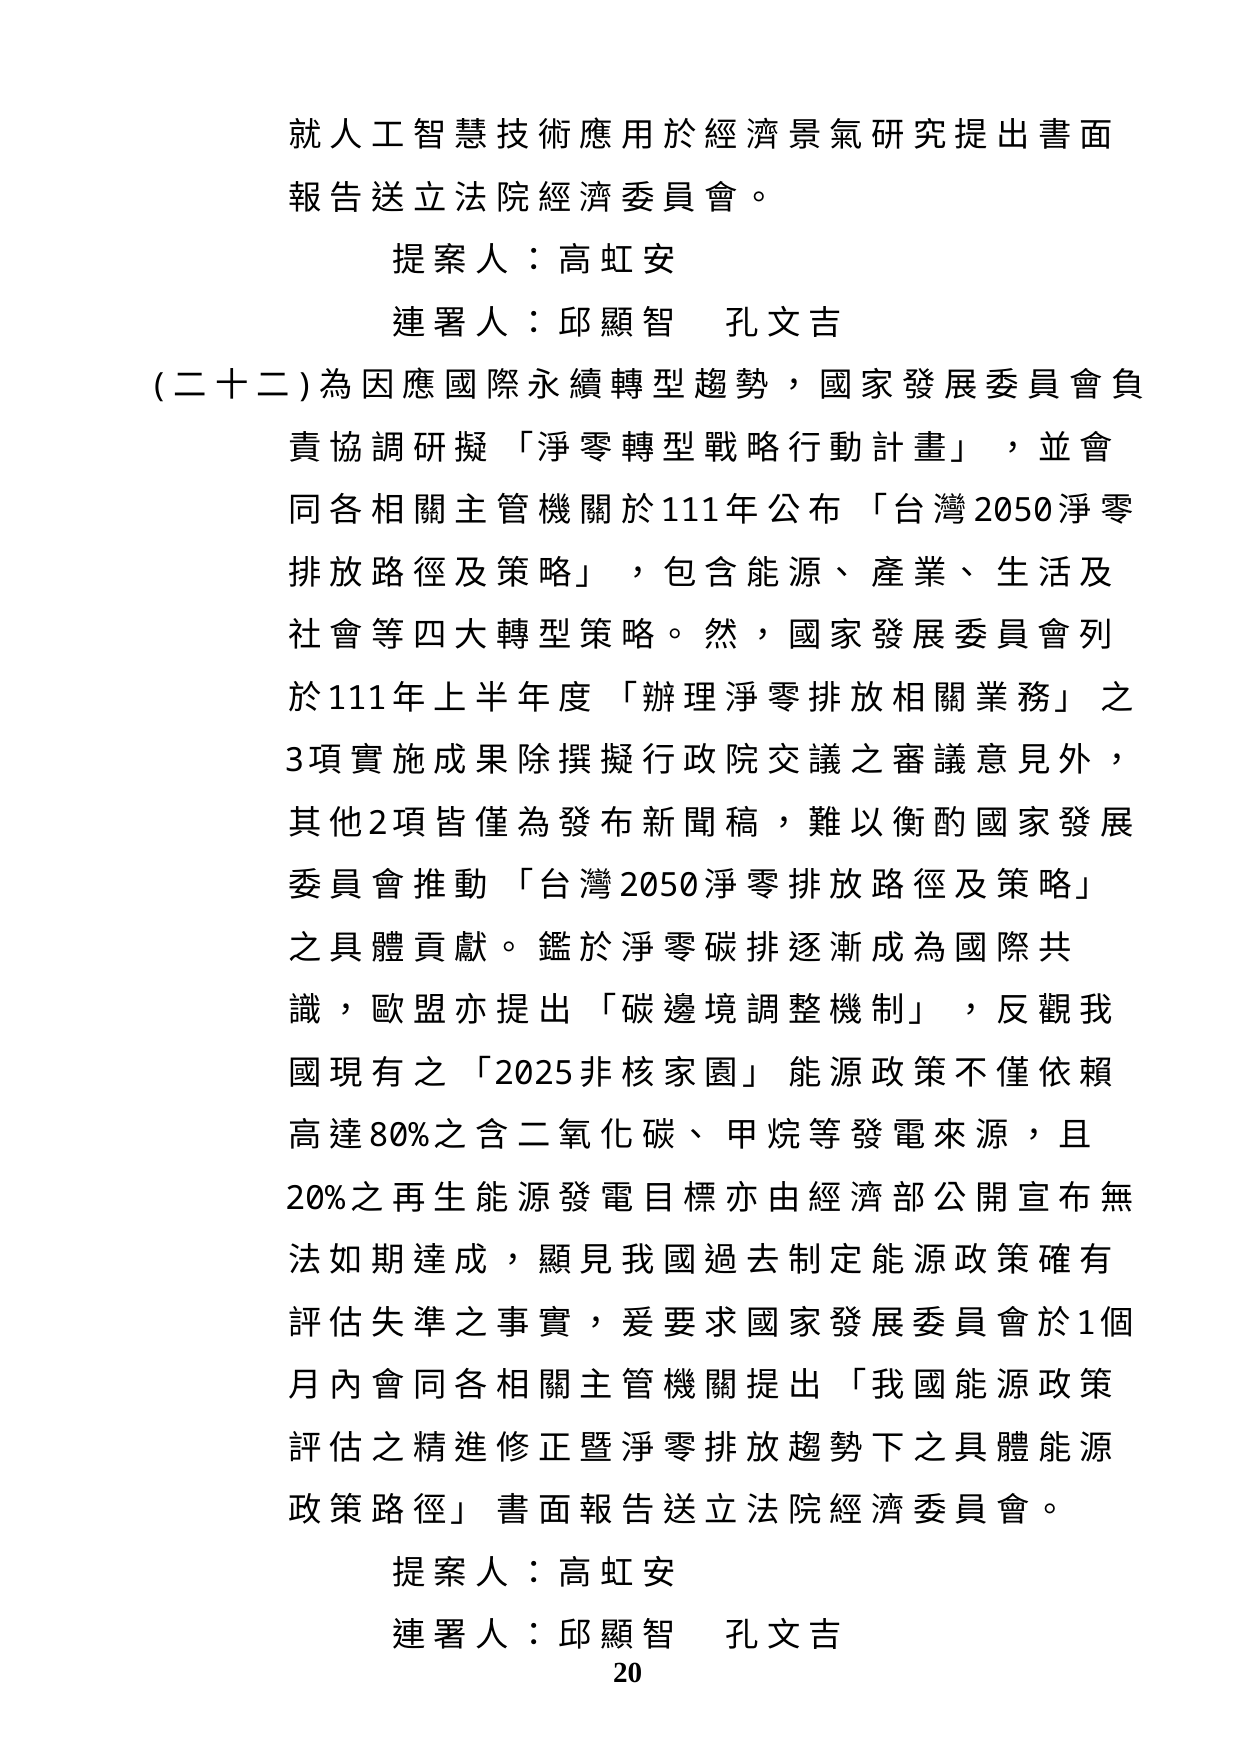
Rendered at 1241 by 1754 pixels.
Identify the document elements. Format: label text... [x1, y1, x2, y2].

text 提案人：高虹安 [383, 1528, 1044, 1591]
text 連署人：邱顯智 孔文吉 [384, 278, 1044, 341]
text 連署人：邱顯智 孔文吉 [384, 1591, 1044, 1653]
text 就人工智慧技術應用於經濟景氣研究提出書面報告送立法院經濟委員會。 [141, 91, 1148, 216]
text 提案人：高虹安 [383, 216, 1044, 278]
text (二十二)為因應國際永續轉型趨勢，國家發展委員會負責協調研擬「淨零轉型戰略行動計畫」，並會同各相關主管機關於111年公布「台灣2050淨零排放路徑及策略」，包含能源、產業、生活及社會等四大轉型策略。然，國家發展委員會列於111年上半年度「辦理淨零排放相關業務」之3項實施成果除撰擬行政院交議之審議意見外，其他2項皆僅為發布新聞稿，難以衡酌國家發展委員會推動「台灣2050淨零排放路徑及策略」之具體貢獻。鑑於淨零碳排逐漸成為國際共識，歐盟亦提出「碳邊境調整機制」，反觀我國現有之「2025非核家園」能源政策不僅依賴高達80%之含二氧化碳、甲烷等發電來源，且20%之再生能源發電目標亦由經濟部公開宣布無法如期達成，顯見我國過去制定能源政策確有評估失準之事實，爰要求國家發展委員會於1個月內會同各相關主管機關提出「我國能源政策評估之精進修正暨淨零排放趨勢下之具體能源政策路徑」書面報告送立法院經濟委員會。 [141, 341, 1148, 1528]
